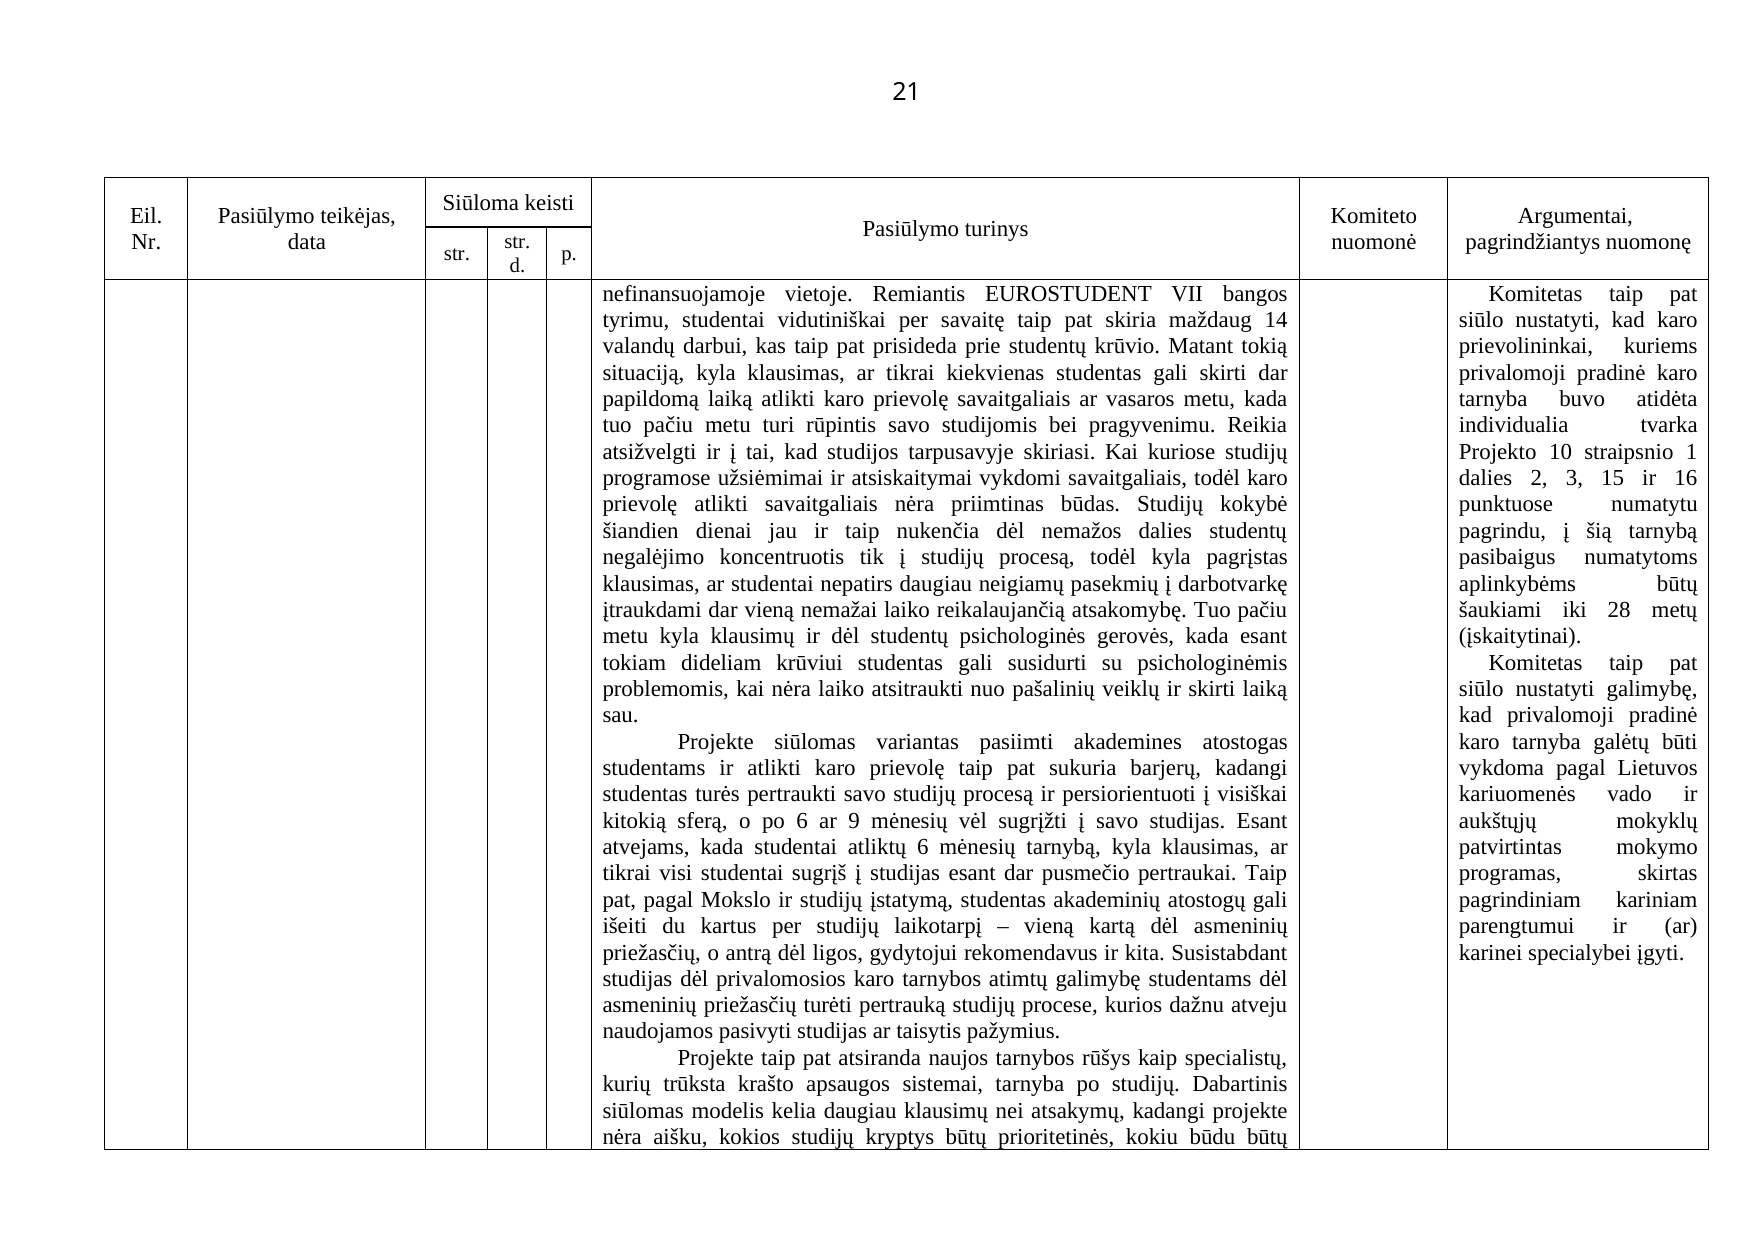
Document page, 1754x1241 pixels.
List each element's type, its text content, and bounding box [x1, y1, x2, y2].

table_header Pasiūlymo teikėjas, data [188, 178, 425, 279]
table_header Eil. Nr. [105, 178, 187, 279]
table_cell str. d. [488, 228, 546, 279]
table_cell [547, 280, 591, 1149]
table_header Argumentai, pagrindžiantys nuomonę [1448, 178, 1708, 279]
table_cell Lietuvos studentų sąjunga (toliau – LSS), būdama vienintele nacionaliniu lygmeniu studentų interesams atstovaujančia organizacija, kreipiasi į Nacionalinio saugumo ir gynybos komitetą (toliau – NSGK) bei Švietimo ir mokslo komitetą (toliau – ŠMK) bei kitas institucijas dėl parengto Karo prievolės įstatymo projekto (toliau – projektas), siekdama išsakyti studentijos nuogąstavimus. LSS nuo tada, kada buvo paskelbta mintis keisti šaukimo sistemą, išimant studentus iš išimtinių grupių, aktyviai pasisakė, jog studijų procesas turi būti kiek įmanoma vientisesnis. Sąjunga pasisako už visuotinį šaukimą, kuris būtų atliekamas iš karto baigus mokyklą, o prievolės atlikimas lanksčiomis sąlygomis turi būti vienas iš prioritetų, tačiau tai negali būti daroma studijų sąskaita. LSS nuo pat naujienų apie permainas paskelbimo, dar sausio mėnesį, aktyviai komunikavo apie nevyriausybinio sektoriaus įtraukimą į projekto rengimą ir derinimą, tačiau per tą laiką viso labo buvo du susitikimai su KAM į kuriuos buvo kviečiami studentų atstovai, kurių metu bendrų sprendimų surasti nepavyko. Siekiant tikslingo ir sistemingo pokyčio piliečių, pasirengusių ginti valstybę, rengime, turi būti atsižvelgiama į suinteresuotų šalių pastabas ir turi būti siekiamas konsensusas. Labai gaila, kad šiandien dienai to nematome ir kartojamos tos pačios klaidos, kurios buvo daromos ir 2020 metais, kada taip pat buvo priiminėjami sprendimai be suinteresuotų šalių. LSS kategoriškai prieštarauja dabartinei projekto redakcijai, kurioje studentai yra išbraukiami iš išimčių sąrašo. Sąjunga jau anksčiau išsakydama pastabas pabrėžė jau dabar egzistuojantį didelį studijų krūvį studentams. Turint vidutinį semestro kreditų kiekį (30), studentui susidaro 810 valandų darbinis krūvis per semestrą, jį padalinus gaunasi apie 40 valandų per savaitę, kurias turi skirti studijoms. Jau esant tokiam krūviui, studentas studijuoja „pilnu etatu“. Taip pat, remiantis LSS vykdytu tyrimu, kas antras studentas studijų metu dirba, o kas ketvirtas dirba tam, kad galėtų studijuoti. Studentai dirba studijų metu tam, kad galėtų save išlaikyti studijuojant, susimokėtų už būtinąsias išlaidas (maistą, transportą, apgyvendinimą ir kitas išlaidas), įsigytų priemonių, reikalingų studijų procesui bei susimokėtų už studijas, jei studijuoja valstybės nefinansuojamoje vietoje. Remiantis EUROSTUDENT VII bangos tyrimu, studentai vidutiniškai per savaitę taip pat skiria maždaug 14 valandų darbui, kas taip pat prisideda prie studentų krūvio. Matant tokią situaciją, kyla klausimas, ar tikrai kiekvienas studentas gali skirti dar papildomą laiką atlikti karo prievolę savaitgaliais ar vasaros metu, kada tuo pačiu metu turi rūpintis savo studijomis bei pragyvenimu. Reikia atsižvelgti ir į tai, kad studijos tarpusavyje skiriasi. Kai kuriose studijų programose užsiėmimai ir atsiskaitymai vykdomi savaitgaliais, todėl karo prievolę atlikti savaitgaliais nėra priimtinas būdas. Studijų kokybė šiandien dienai jau ir taip nukenčia dėl nemažos dalies studentų negalėjimo koncentruotis tik į studijų procesą, todėl kyla pagrįstas klausimas, ar studentai nepatirs daugiau neigiamų pasekmių į darbotvarkę įtraukdami dar vieną nemažai laiko reikalaujančią atsakomybę. Tuo pačiu metu kyla klausimų ir dėl studentų psichologinės gerovės, kada esant tokiam dideliam krūviui studentas gali susidurti su psichologinėmis problemomis, kai nėra laiko atsitraukti nuo pašalinių veiklų ir skirti laiką sau. Projekte siūlomas variantas pasiimti akademines atostogas studentams ir atlikti karo prievolę taip pat sukuria barjerų, kadangi studentas turės pertraukti savo studijų procesą ir persiorientuoti į visiškai kitokią sferą, o po 6 ar 9 mėnesių vėl sugrįžti į savo studijas. Esant atvejams, kada studentai atliktų 6 mėnesių tarnybą, kyla klausimas, ar tikrai visi studentai sugrįš į studijas esant dar pusmečio pertraukai. Taip pat, pagal Mokslo ir studijų įstatymą, studentas akademinių atostogų gali išeiti du kartus per studijų laikotarpį – vieną kartą dėl asmeninių priežasčių, o antrą dėl ligos, gydytojui rekomendavus ir kita. Susistabdant studijas dėl privalomosios karo tarnybos atimtų galimybę studentams dėl asmeninių priežasčių turėti pertrauką studijų procese, kurios dažnu atveju naudojamos pasivyti studijas ar taisytis pažymius. Projekte taip pat atsiranda naujos tarnybos rūšys kaip specialistų, kurių trūksta krašto apsaugos sistemai, tarnyba po studijų. Dabartinis siūlomas modelis kelia daugiau klausimų nei atsakymų, kadangi projekte nėra aišku, kokios studijų kryptys būtų prioritetinės, kokiu būdu būtų atrenkami specialistai 3 mėnesių kursui, kada jie gautų kvietimą atvykti atlikti prievolės. Atsižvelgiant į tai, jog šaukimas būtų pabaigus studijas, kyla nuogąstavimų dėl specialistų karjeros planavimo, tolimesnių studijų vykdymo kitoje pakopoje. Sąjunga supranta pilietiškumo svarbą, ypač atsižvelgiant į dabartinę situaciją, tačiau pabrėžia, jog siekiant sustiprinti vieną sistemą, tai negali būti daroma kitos sąskaita. LSS analizavo ir kitų šalių pavyzdžius, kaip karo prievolė yra atliekama kitose šalyse. Pavyzdžiui Danijoje, šaukimas yra vykdomas iš karto po mokyklos, patikrinus sveikatą jaunuoliai yra šaukiami, o įstojus į aukštąją mokyklą, sudaromos sąlygos tarnybą atidėti. Kaimyninėje Suomijoje, situacija taip pat panaši. Visi jaunuoliai yra šaukiami sulaukus 18 metų amžiaus, tačiau karo prievolę jie turi atlikti iki 28 metų, sudarant sąlygas ją atidėti dėl savo studijų. Baltijos regione taip pat vyrauja panašios praktikos. Estijoje jaunuoliai tarp 18 ir 27 metų privalo atlikti karo tarnybą. Kiekvienam yra sudaromos sąlygos tarnybą atlikti arba iškart po mokyklos, arba pabaigus I pakopos studijas aukštojoje mokykloje. Latvijoje situacija beveik identiška: jaunuoliai tarp 18 ir 24 metų privalo atlikti karo prievolę. Sistema sukurta taip, jog jaunuolis turi atlikti prievolę arba per metus nuo mokyklos pabaigimo, arba metai po aukštosios baigimo, tačiau ne vėliau kaip iki 24 metų. Egzistuojant tokiems pavyzdžiams visai netoliese, kyla klausimas, kodėl panašūs pavyzdžiai negali būti taikomi ir Lietuvoje. Taip pat, verta atkreipti dėmesį, jog remiantis KAM pateiktais duomenimis derinimo proceso metu, kasmet šaukiamųjų karo prievolininkų apimtis sudaro apie 55 tūkstančius jaunuolių, iš kurių net apie 10,5 tūkstančio yra tie, su kuriais nepavyksta susisiekti. Taigi kyla klausimas, ar dabartinė šaukimo sistema išnaudoja visą savo potencialą ir pasiekia tuos, kurie šaukiami atlikti tarnybą. Aukštasis mokslas turi būti vientisas, o studentai privalo turėti galimybę rinktis, kokios veikos yra atliekamos šalia studijų proceso. LSS dar anksčiau dalinosi siūlymais, kokiais būdais būtų galima ugdyti pilietiškumą ir skatinti įsitraukimą į privalomąją pradinę karo tarnybą: LSS pasisako už visuotinį šaukimą iškart po mokyklos, tokiu būdu turint aiškią stotelę jaunam žmogui prieš priimant tolimesnius gyvenimo sprendimus; Šaukiant studentus, privaloma užtikrinti galimybę atlikti karo prievolę prieš pradedant studijuoti arba pabaigus studijas; Siūlome ieškoti galimybių integruoti tam tikrus su karyba susijusius modulius į jau egzistuojantį studijų procesą arba teikti laisvai pasirenkamus studijų dalykus, siekiant ugdyti kompetencijas, reikalingas krašto apsaugos sistemai; Skatiname atkreipti dėmesį į galimybes studentams, kurių specialybių trūksta krašto apsaugos sistemai, siūlyti praktikos vietas, kad galėtų gauti reikiamus įgūdžius dar studijuojant, netrikdant studijų proceso ir ateities perspektyvų; Apsvarstyti Lietuvos šaulių sąjungą kaip alternatyvą, siekiant pritraukti daugiau savanorių į krašto apsaugos sistemą; LSS tikisi, jog studentų balsas bus išgirstas ir bus ieškoma alternatyvų privalomajai pradinei karo tarnybai atlikti. Sąjunga visada pasiruošusi diskutuoti apie vykstančius pokyčius ir konstruktyviai ieškoti konsensuso. [592, 280, 1299, 1149]
table_cell str. [426, 228, 487, 279]
table_header Siūloma keisti [426, 178, 591, 226]
table_cell [105, 280, 187, 1149]
table_cell [1300, 280, 1447, 1149]
table_header Komiteto nuomonė [1300, 178, 1447, 279]
table_cell Komitetas taip pat siūlo nustatyti, kad karo prievolininkai, kuriems privalomoji pradinė karo tarnyba buvo atidėta individualia tvarka Projekto 10 straipsnio 1 dalies 2, 3, 15 ir 16 punktuose numatytu pagrindu, į šią tarnybą pasibaigus numatytoms aplinkybėms būtų šaukiami iki 28 metų (įskaitytinai). Komitetas taip pat siūlo nustatyti galimybę, kad privalomoji pradinė karo tarnyba galėtų būti vykdoma pagal Lietuvos kariuomenės vado ir aukštųjų mokyklų patvirtintas mokymo programas, skirtas pagrindiniam kariniam parengtumui ir (ar) karinei specialybei įgyti. [1448, 280, 1708, 1149]
table_cell [188, 280, 425, 1149]
table_cell [426, 280, 487, 1149]
table_cell p. [547, 228, 591, 279]
table_header Pasiūlymo turinys [592, 178, 1299, 279]
table_cell [488, 280, 546, 1149]
